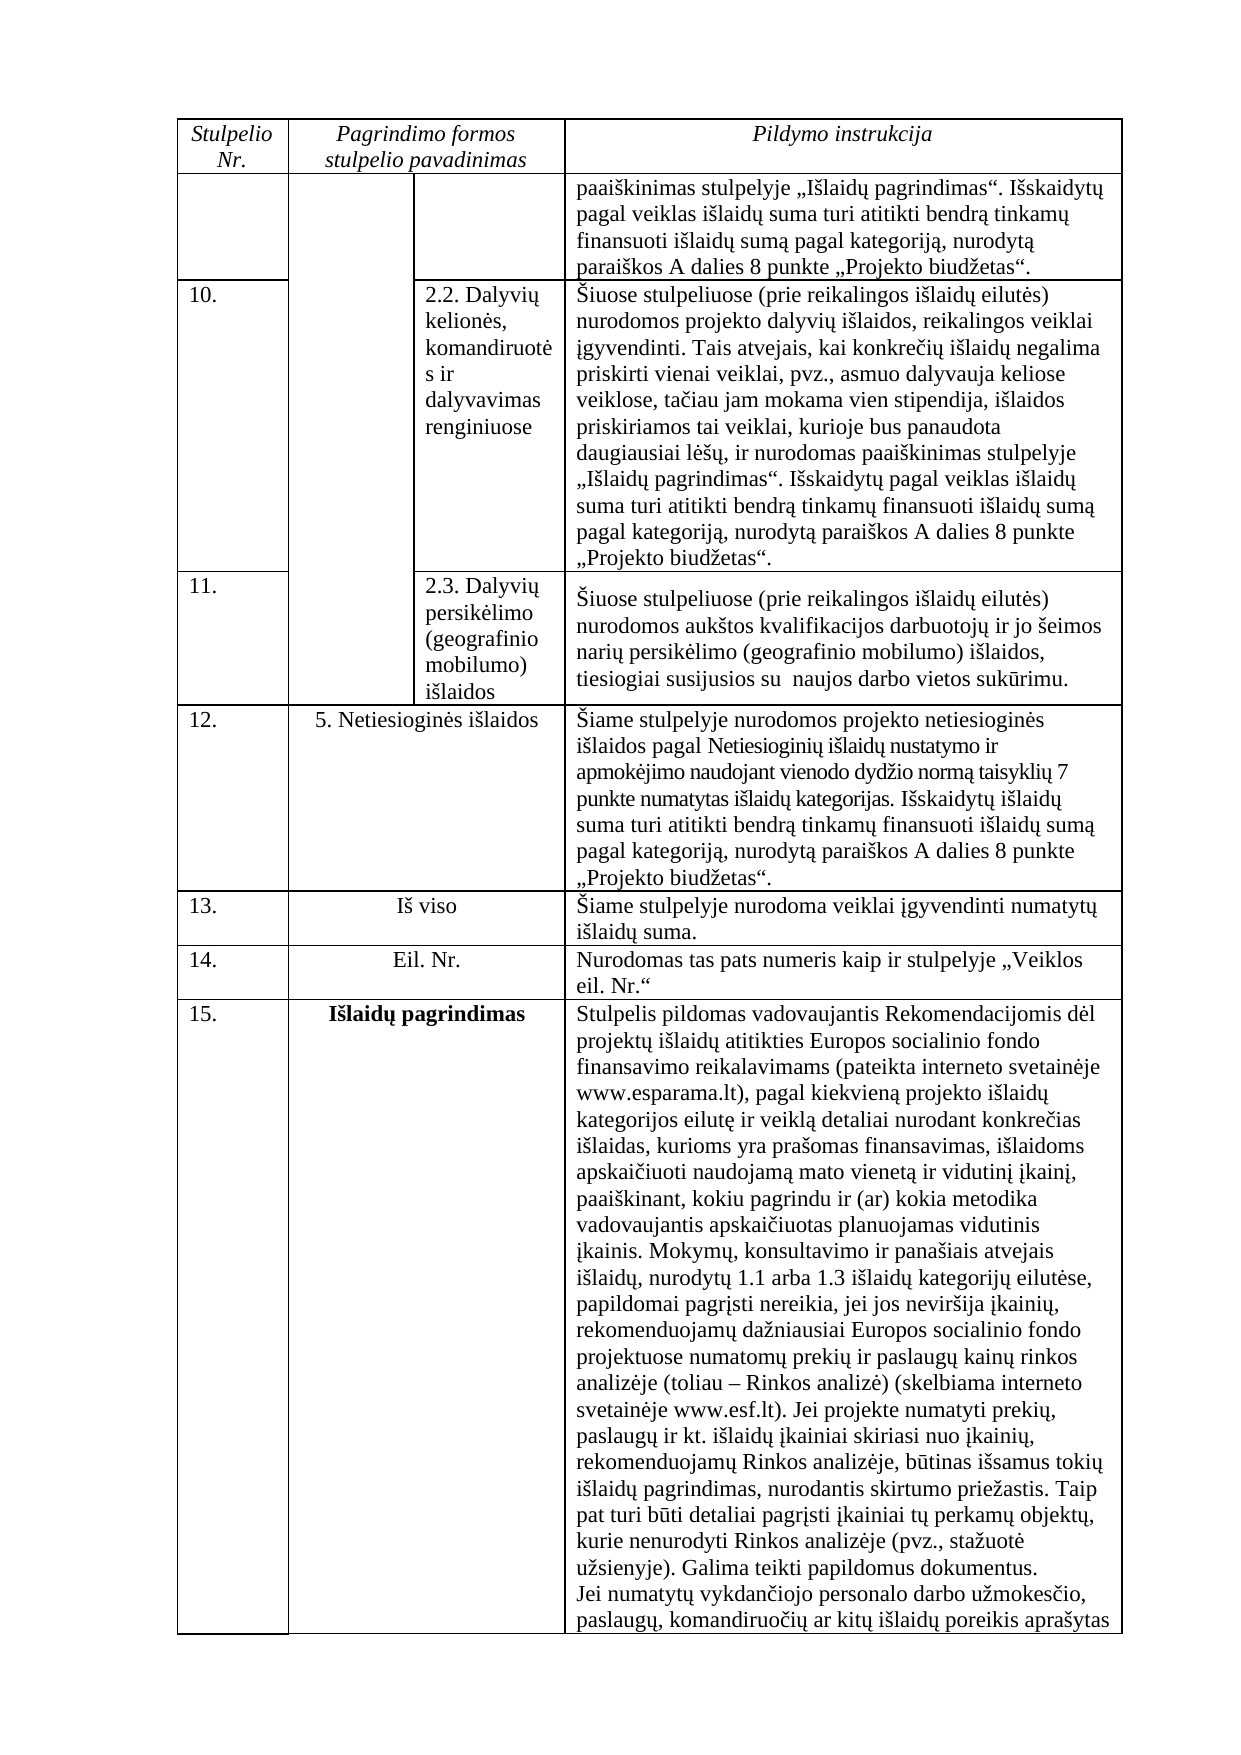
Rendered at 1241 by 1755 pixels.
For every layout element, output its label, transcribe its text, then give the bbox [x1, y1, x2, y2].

table_header Pildymo instrukcija [566, 120, 1121, 172]
table_cell 5. Netiesioginės išlaidos [289, 706, 564, 890]
table_cell Eil. Nr. [289, 946, 564, 999]
table_cell 2.3. Dalyvių persikėlimo (geografinio mobilumo) išlaidos [415, 572, 564, 704]
table_cell 15. [178, 1000, 288, 1633]
table_cell Išlaidų pagrindimas [289, 1000, 564, 1633]
table_cell [178, 174, 288, 279]
table_cell 10. [178, 281, 288, 571]
table_cell [415, 174, 564, 279]
table_cell Stulpelis pildomas vadovaujantis Rekomendacijomis dėl projektų išlaidų atitikties Europos socialinio fondo finansavimo reikalavimams (pateikta interneto svetainėje www.esparama.lt), pagal kiekvieną projekto išlaidų kategorijos eilutę ir veiklą detaliai nurodant konkrečias išlaidas, kurioms yra prašomas finansavimas, išlaidoms apskaičiuoti naudojamą mato vienetą ir vidutinį įkainį, paaiškinant, kokiu pagrindu ir (ar) kokia metodika vadovaujantis apskaičiuotas planuojamas vidutinis įkainis. Mokymų, konsultavimo ir panašiais atvejais išlaidų, nurodytų 1.1 arba 1.3 išlaidų kategorijų eilutėse, papildomai pagrįsti nereikia, jei jos neviršija įkainių, rekomenduojamų dažniausiai Europos socialinio fondo projektuose numatomų prekių ir paslaugų kainų rinkos analizėje (toliau – Rinkos analizė) (skelbiama interneto svetainėje www.esf.lt). Jei projekte numatyti prekių, paslaugų ir kt. išlaidų įkainiai skiriasi nuo įkainių, rekomenduojamų Rinkos analizėje, būtinas išsamus tokių išlaidų pagrindimas, nurodantis skirtumo priežastis. Taip pat turi būti detaliai pagrįsti įkainiai tų perkamų objektų, kurie nenurodyti Rinkos analizėje (pvz., stažuotė užsienyje). Galima teikti papildomus dokumentus. Jei numatytų vykdančiojo personalo darbo užmokesčio, paslaugų, komandiruočių ar kitų išlaidų poreikis aprašytas [566, 1000, 1121, 1633]
table_cell 2.2. Dalyvių kelionės, komandiruotės ir dalyvavimas renginiuose [415, 281, 564, 571]
table_cell Šiuose stulpeliuose (prie reikalingos išlaidų eilutės) nurodomos aukštos kvalifikacijos darbuotojų ir jo šeimos narių persikėlimo (geografinio mobilumo) išlaidos, tiesiogiai susijusios su naujos darbo vietos sukūrimu. [566, 572, 1121, 704]
table_cell 13. [178, 892, 288, 944]
table_cell Nurodomas tas pats numeris kaip ir stulpelyje „Veiklos eil. Nr.“ [566, 946, 1121, 999]
table_cell 11. [178, 572, 288, 704]
table_cell 14. [178, 946, 288, 999]
table_cell paaiškinimas stulpelyje „Išlaidų pagrindimas“. Išskaidytų pagal veiklas išlaidų suma turi atitikti bendrą tinkamų finansuoti išlaidų sumą pagal kategoriją, nurodytą paraiškos A dalies 8 punkte „Projekto biudžetas“. [566, 174, 1121, 279]
table_cell Šiuose stulpeliuose (prie reikalingos išlaidų eilutės) nurodomos projekto dalyvių išlaidos, reikalingos veiklai įgyvendinti. Tais atvejais, kai konkrečių išlaidų negalima priskirti vienai veiklai, pvz., asmuo dalyvauja keliose veiklose, tačiau jam mokama vien stipendija, išlaidos priskiriamos tai veiklai, kurioje bus panaudota daugiausiai lėšų, ir nurodomas paaiškinimas stulpelyje „Išlaidų pagrindimas“. Išskaidytų pagal veiklas išlaidų suma turi atitikti bendrą tinkamų finansuoti išlaidų sumą pagal kategoriją, nurodytą paraiškos A dalies 8 punkte „Projekto biudžetas“. [566, 281, 1121, 571]
table_header Stulpelio Nr. [178, 120, 288, 172]
table_cell [289, 174, 413, 704]
table_cell Šiame stulpelyje nurodomos projekto netiesioginės išlaidos pagal Netiesioginių išlaidų nustatymo ir apmokėjimo naudojant vienodo dydžio normą taisyklių 7 punkte numatytas išlaidų kategorijas. Išskaidytų išlaidų suma turi atitikti bendrą tinkamų finansuoti išlaidų sumą pagal kategoriją, nurodytą paraiškos A dalies 8 punkte „Projekto biudžetas“. [566, 706, 1121, 890]
table_header Pagrindimo formos stulpelio pavadinimas [289, 120, 564, 172]
table_cell Šiame stulpelyje nurodoma veiklai įgyvendinti numatytų išlaidų suma. [566, 892, 1121, 944]
table_cell 12. [178, 706, 288, 890]
table_cell Iš viso [289, 892, 564, 944]
